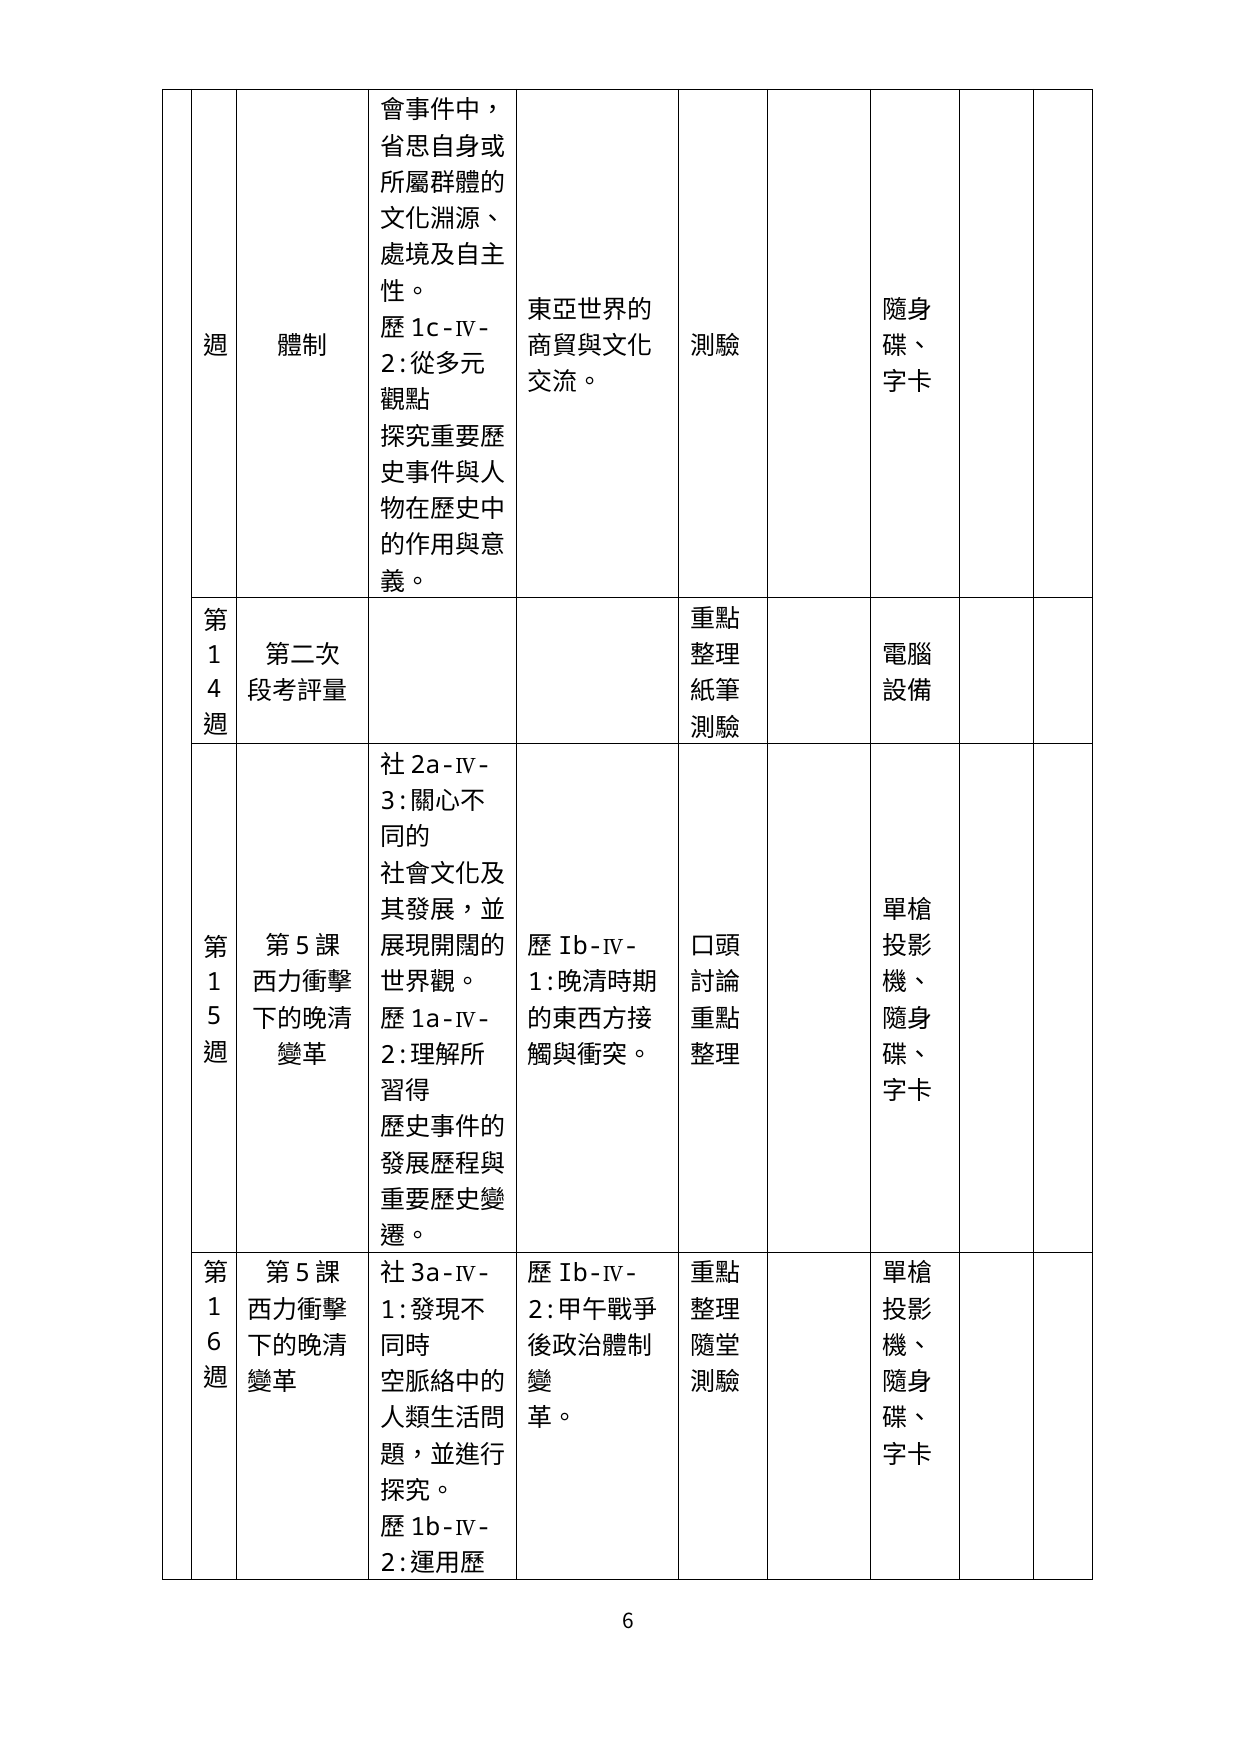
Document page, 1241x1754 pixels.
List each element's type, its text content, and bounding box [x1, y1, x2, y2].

table_cell [1034, 90, 1092, 597]
table_cell 第16週 [192, 1253, 236, 1579]
table_cell 單槍投影機、隨身碟、字卡 [871, 1253, 959, 1579]
table_cell 第二次 段考評量 [237, 598, 368, 743]
table_cell 第14週 [192, 598, 236, 743]
table_cell [1034, 1253, 1092, 1579]
table_cell [960, 1253, 1033, 1579]
table_cell [960, 598, 1033, 743]
table_cell 第5課 西力衝擊下的晚清變革 [237, 1253, 368, 1579]
table_cell [1034, 744, 1092, 1252]
table_cell 社3a-Ⅳ-1:發現不同時 空脈絡中的人類生活問題，並進行探究。 歷1b-Ⅳ-2:運用歷 [369, 1253, 516, 1579]
table_cell 會事件中，省思自身或所屬群體的 文化淵源、處境及自主性。 歷1c-Ⅳ-2:從多元觀點 探究重要歷史事件與人物在歷史中的作用與意義。 [369, 90, 516, 597]
table_cell 體制 [237, 90, 368, 597]
table_cell [163, 90, 191, 1579]
table_cell 測驗 [679, 90, 767, 597]
table_cell [369, 598, 516, 743]
table_cell 第15週 [192, 744, 236, 1252]
table_cell 社2a-Ⅳ-3:關心不同的 社會文化及其發展，並展現開闊的 世界觀。 歷1a-Ⅳ-2:理解所習得 歷史事件的發展歷程與重要歷史變遷。 [369, 744, 516, 1252]
table_cell [768, 744, 870, 1252]
table_cell 重點整理 隨堂測驗 [679, 1253, 767, 1579]
table_cell 電腦設備 [871, 598, 959, 743]
table_cell 歷Ib-Ⅳ-1:晚清時期的東西方接觸與衝突。 [517, 744, 678, 1252]
table_cell 歷Ib-Ⅳ-2:甲午戰爭後政治體制變 革。 [517, 1253, 678, 1579]
table_cell [768, 1253, 870, 1579]
table_cell [768, 598, 870, 743]
table_cell 單槍投影機、隨身碟、字卡 [871, 744, 959, 1252]
table_cell [1034, 598, 1092, 743]
table_cell 東亞世界的商貿與文化交流。 [517, 90, 678, 597]
table_cell 口頭討論重點整理 [679, 744, 767, 1252]
table_cell 隨身碟、字卡 [871, 90, 959, 597]
table_cell [960, 90, 1033, 597]
table_cell 週 [192, 90, 236, 597]
table_cell [768, 90, 870, 597]
table_cell [960, 744, 1033, 1252]
table_cell 重點整理 紙筆測驗 [679, 598, 767, 743]
table_cell 第5課 西力衝擊下的晚清變革 [237, 744, 368, 1252]
table_cell [517, 598, 678, 743]
